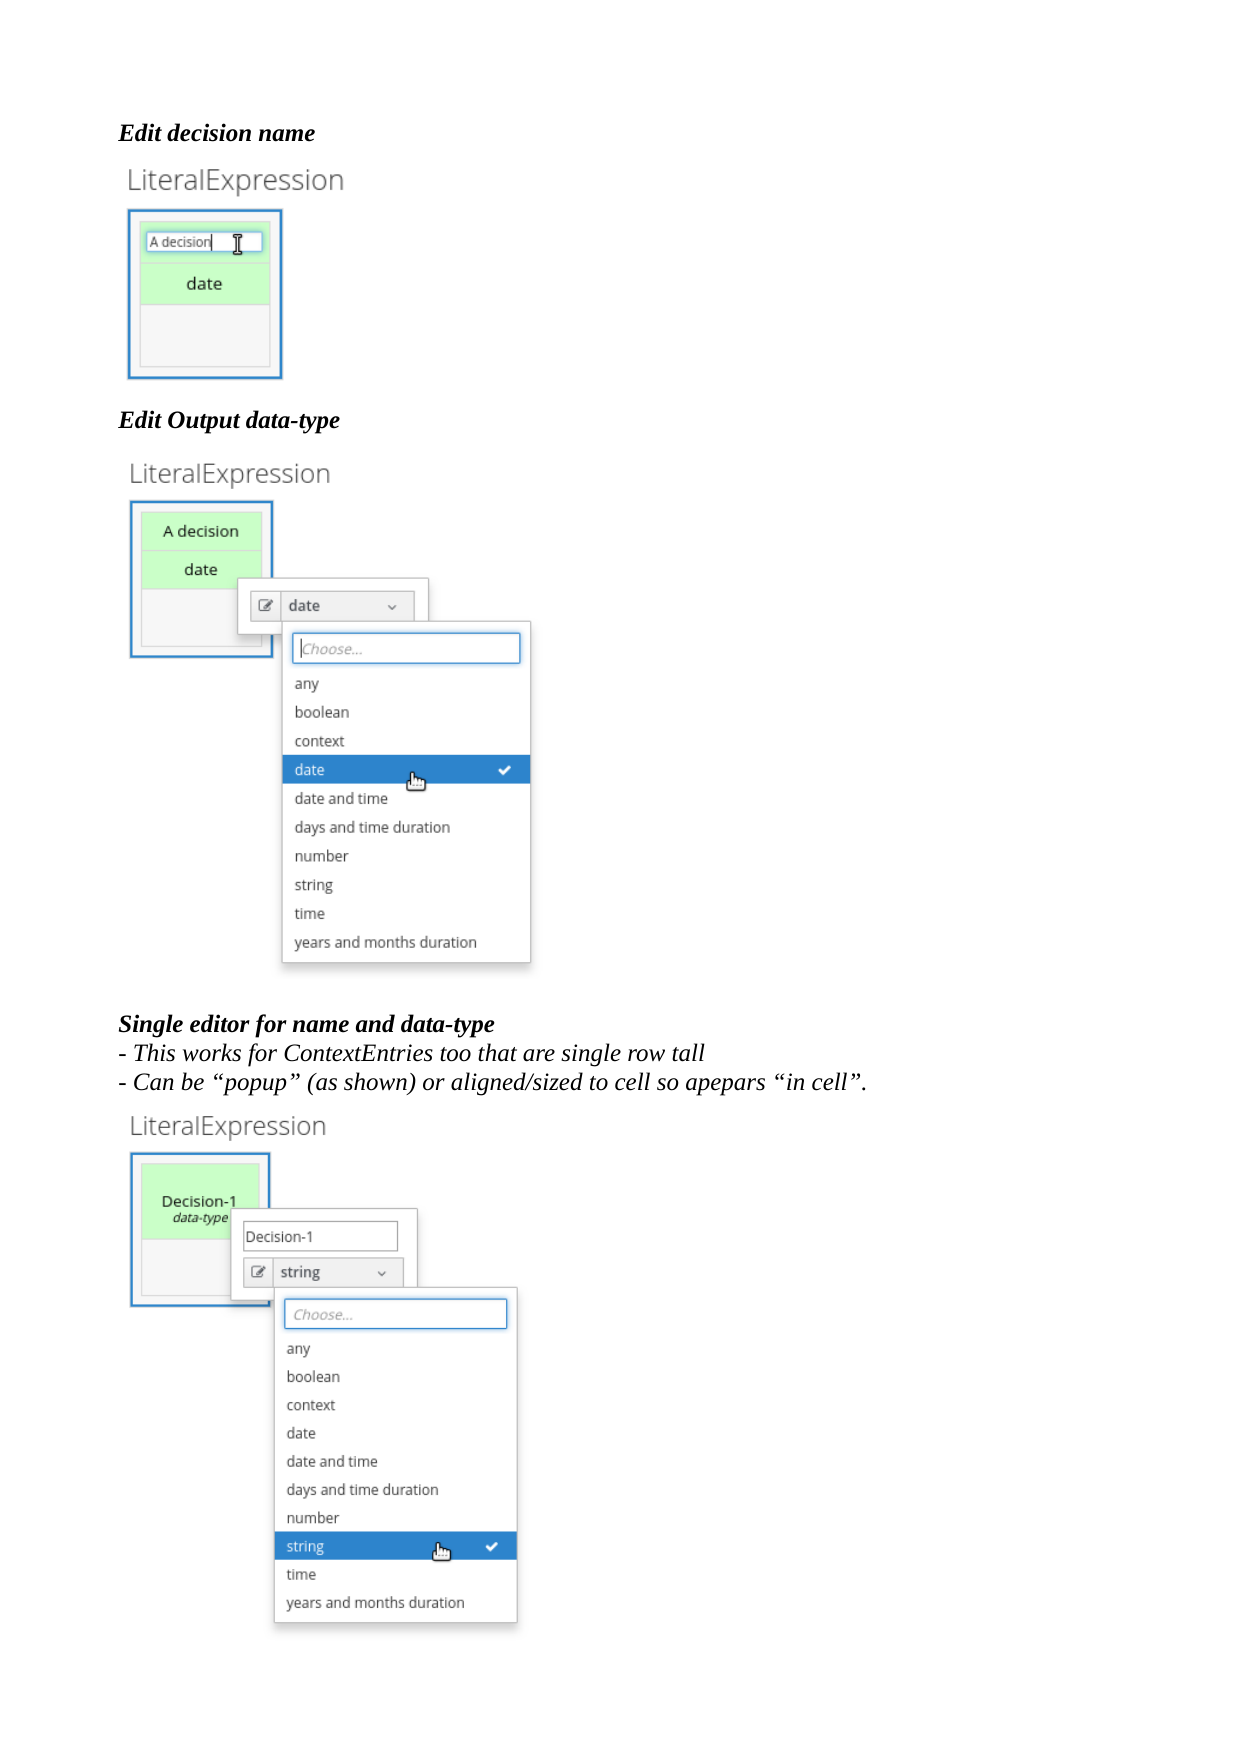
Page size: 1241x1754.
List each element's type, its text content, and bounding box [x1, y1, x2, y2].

text Edit Output data-type [118, 406, 1122, 434]
text Single editor for name and data-type [118, 1009, 1122, 1038]
picture [119, 159, 364, 396]
picture [123, 447, 547, 979]
text - This works for ContextEntries too that are single row tall [118, 1038, 1122, 1067]
text - Can be “popup” (as shown) or aligned/sized to cell so apepars “in cell”. [118, 1067, 1122, 1096]
picture [120, 1108, 532, 1641]
text Edit decision name [118, 118, 1122, 147]
